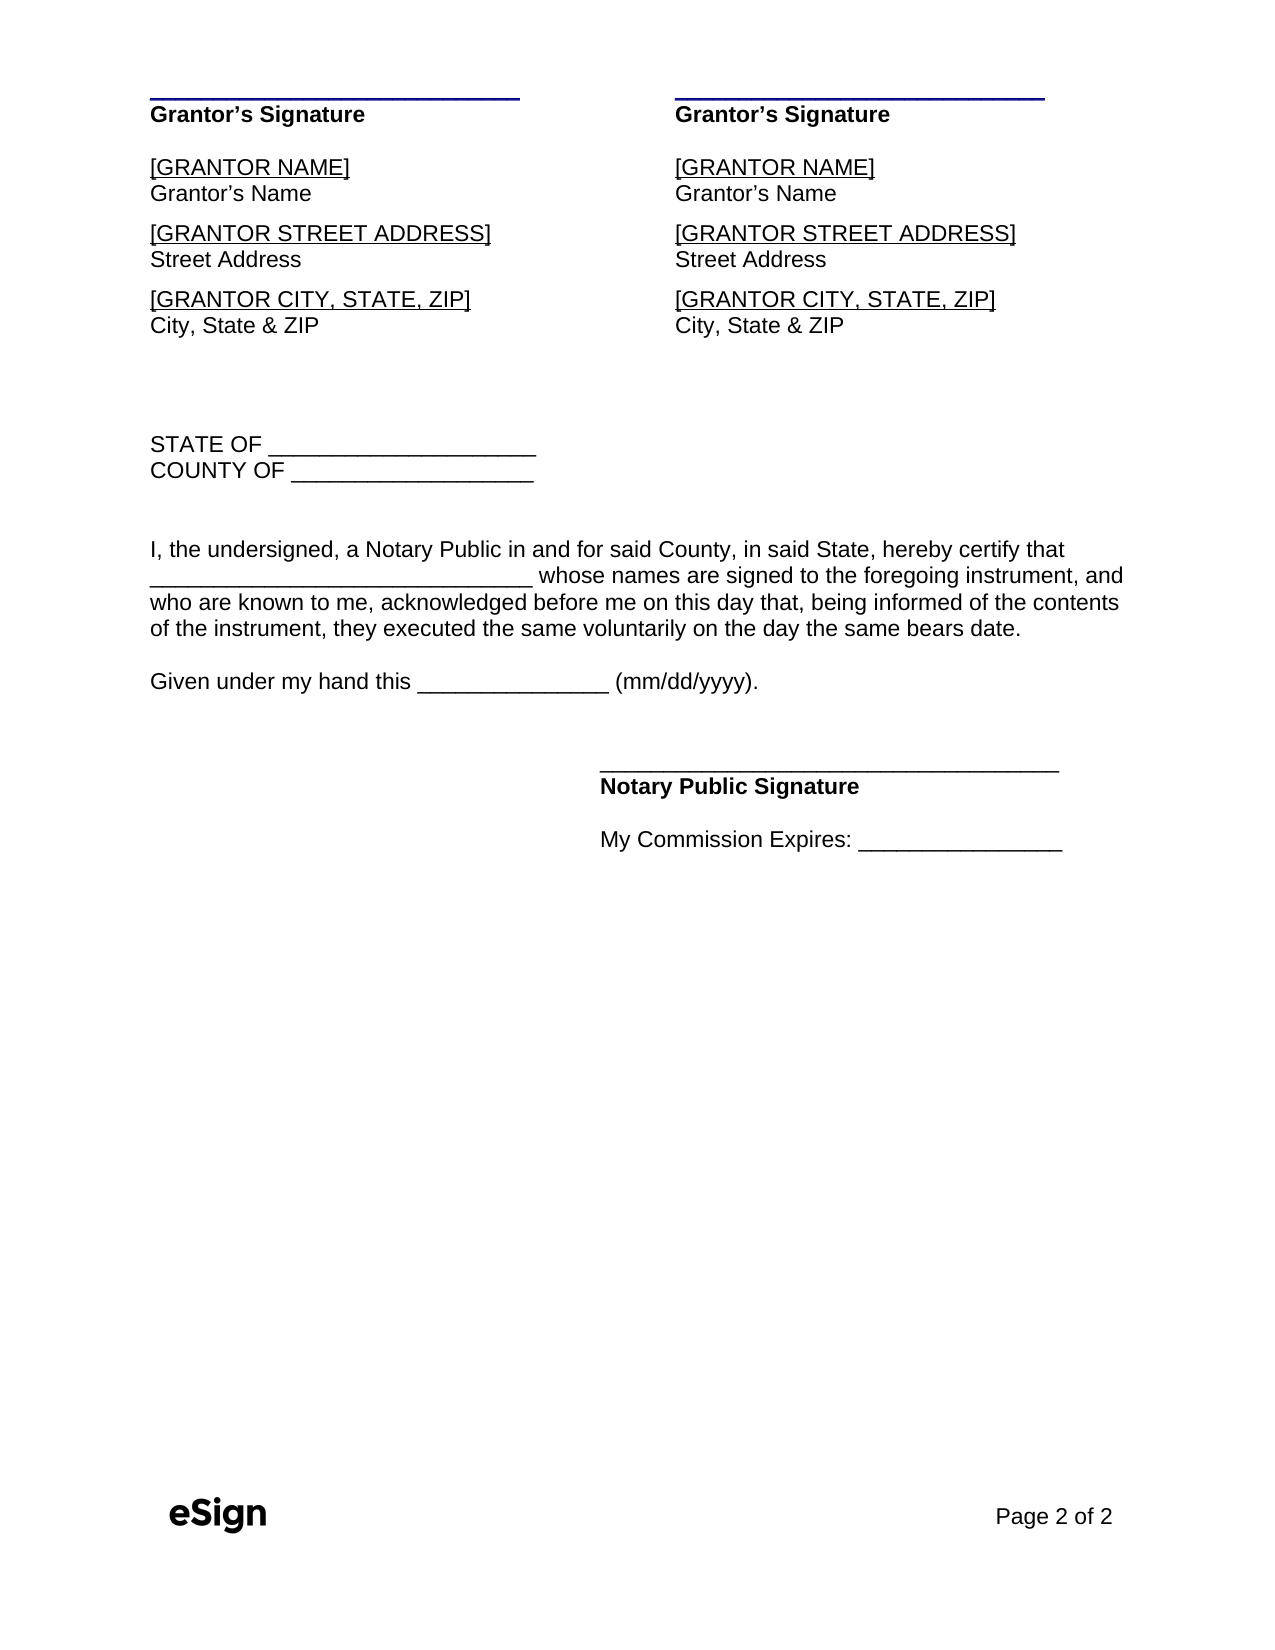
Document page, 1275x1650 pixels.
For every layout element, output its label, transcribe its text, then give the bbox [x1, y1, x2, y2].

text Grantor’s Name Grantor’s Name [150, 180, 1125, 207]
text STATE OF _____________________ [150, 431, 1125, 457]
text [GRANTOR STREET ADDRESS] [GRANTOR STREET ADDRESS] [150, 220, 1125, 246]
text My Commission Expires: ________________ [525, 826, 1125, 852]
text [GRANTOR NAME] [GRANTOR NAME] [150, 154, 1125, 180]
text City, State & ZIP City, State & ZIP [150, 312, 1125, 338]
text [GRANTOR CITY, STATE, ZIP] [GRANTOR CITY, STATE, ZIP] [150, 286, 1125, 312]
text ____________________________________ [525, 747, 1125, 773]
text Notary Public Signature [525, 773, 1125, 799]
text I, the undersigned, a Notary Public in and for said County, in said State, hereby certify that ______________________________ whose names are signed to the foregoing instrument, and who are known to me, acknowledged before me on this day that, being informed of the contents of the instrument, they executed the same voluntarily on the day the same bears date. [150, 536, 1125, 641]
text Given under my hand this _______________ (mm/dd/yyyy). [150, 668, 1125, 694]
text Street Address Street Address [150, 246, 1125, 273]
text Grantor’s Signature Grantor’s Signature [150, 101, 1125, 128]
text COUNTY OF ___________________ [150, 457, 1125, 483]
text _____________________________ _____________________________ [150, 75, 1125, 101]
